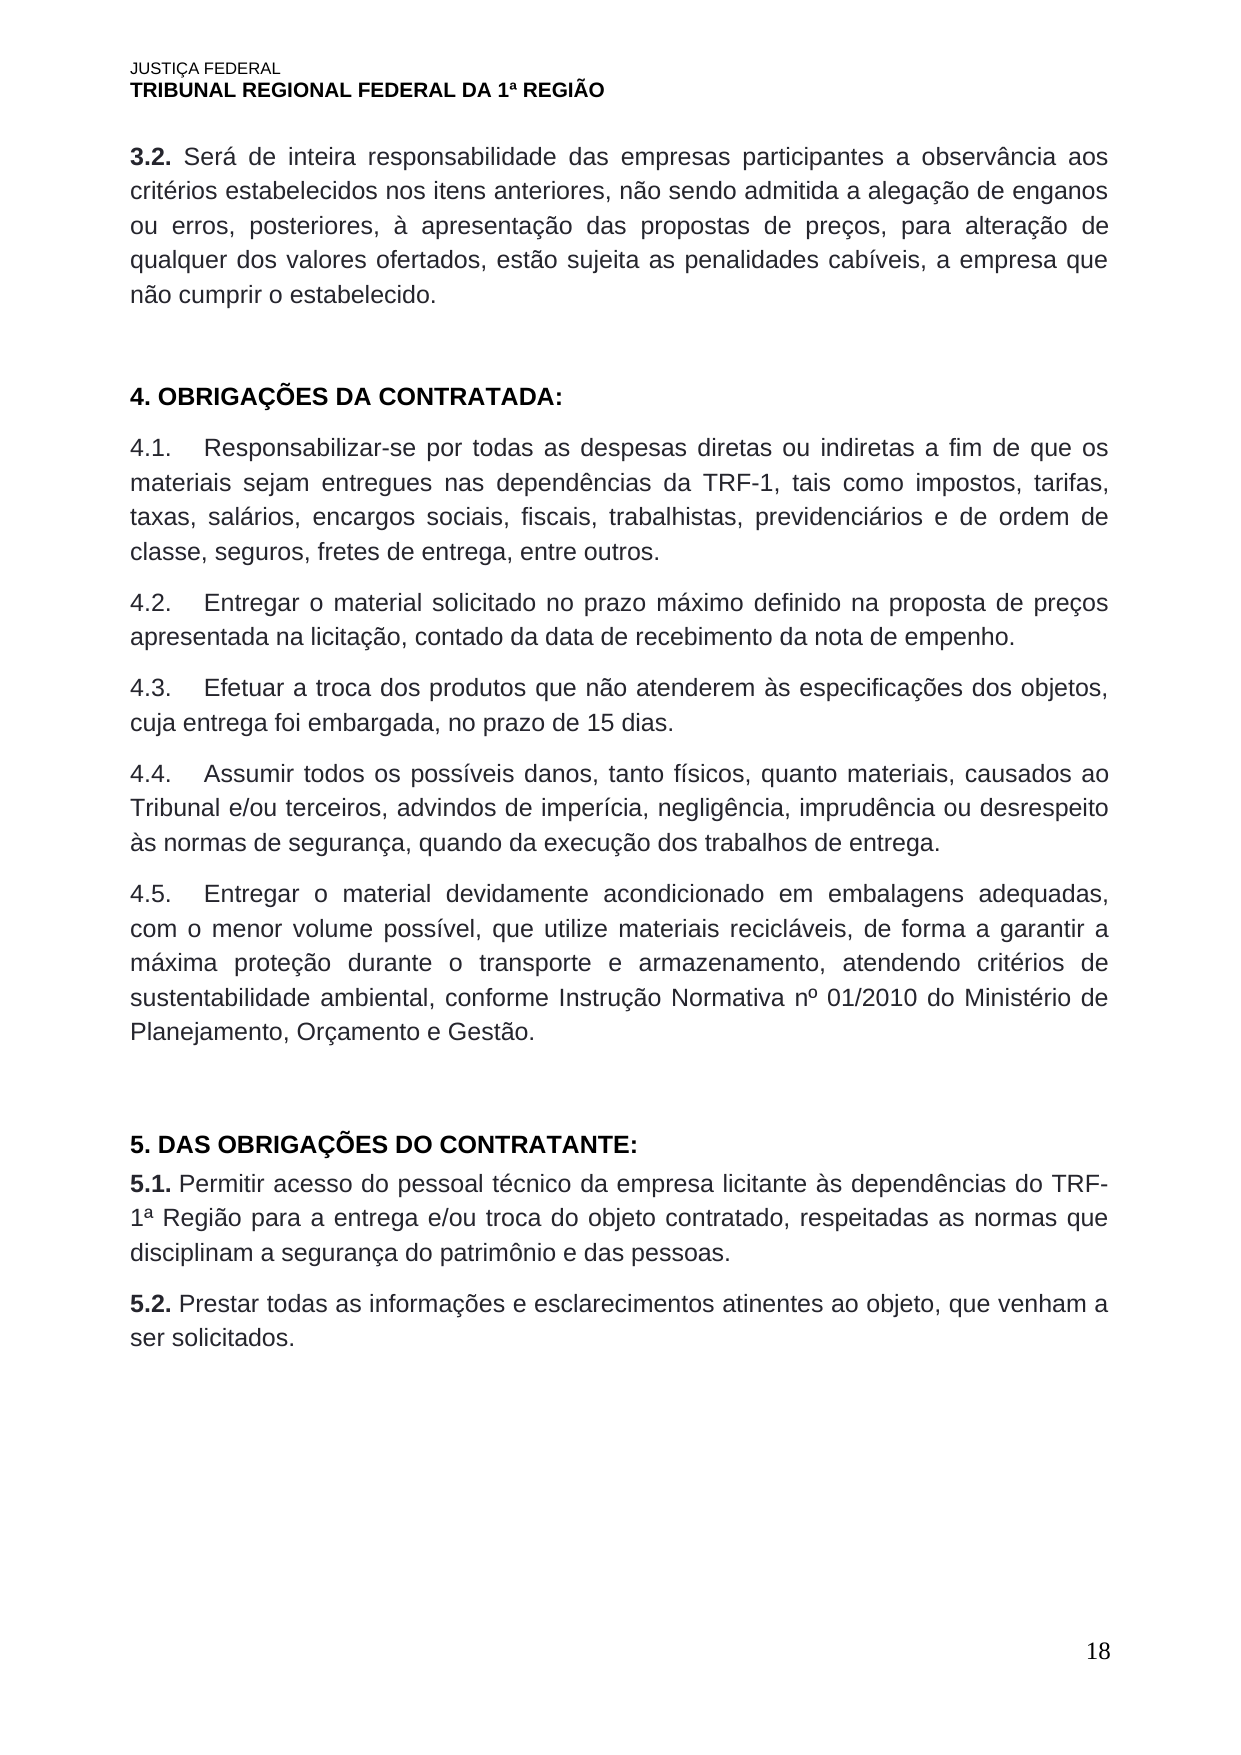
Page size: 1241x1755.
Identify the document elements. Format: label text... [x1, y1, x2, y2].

text 5.2. Prestar todas as informações e esclarecimentos atinentes ao objeto, que venham a ser solicitados. [130, 1289, 1110, 1352]
text 3.2. Será de inteira responsabilidade das empresas participantes a observância aos critérios estabelecidos nos itens anteriores, não sendo admitida a alegação de enganos ou erros, posteriores, à apresentação das propostas de preços, para alteração de qualquer dos valores ofertados, estão sujeita as penalidades cabíveis, a empresa que não cumprir o estabelecido. [130, 142, 1110, 308]
text 4.4. Assumir todos os possíveis danos, tanto físicos, quanto materiais, causados ao Tribunal e/ou terceiros, advindos de imperícia, negligência, imprudência ou desrespeito às normas de segurança, quando da execução dos trabalhos de entrega. [130, 759, 261, 857]
text 5. DAS OBRIGAÇÕES DO CONTRATANTE: [130, 1130, 261, 1158]
text 5.1. Permitir acesso do pessoal técnico da empresa licitante às dependências do TRF- 1ª Região para a entrega e/ou troca do objeto contratado, respeitadas as normas que disciplinam a segurança do patrimônio e das pessoas. [130, 1169, 261, 1267]
text 4.3. Efetuar a troca dos produtos que não atenderem às especificações dos objetos, cuja entrega foi embargada, no prazo de 15 dias. [130, 673, 261, 737]
text 4.5. Entregar o material devidamente acondicionado em embalagens adequadas, com o menor volume possível, que utilize materiais recicláveis, de forma a garantir a máxima proteção durante o transporte e armazenamento, atendendo critérios de sustentabilidade ambiental, conforme Instrução Normativa nº 01/2010 do Ministério de Planejamento, Orçamento e Gestão. [938, 879, 1110, 1046]
text 4.2. Entregar o material solicitado no prazo máximo definido na proposta de preços apresentada na licitação, contado da data de recebimento da nota de empenho. [130, 588, 261, 651]
text 5. DAS OBRIGAÇÕES DO CONTRATANTE: [938, 1130, 1110, 1158]
text 4. OBRIGAÇÕES DA CONTRATADA: [130, 382, 1112, 411]
text 4.1. Responsabilizar-se por todas as despesas diretas ou indiretas a fim de que os materiais sejam entregues nas dependências da TRF-1, tais como impostos, tarifas, taxas, salários, encargos sociais, fiscais, trabalhistas, previdenciários e de ordem de classe, seguros, fretes de entrega, entre outros. [130, 433, 1110, 565]
text 4.3. Efetuar a troca dos produtos que não atenderem às especificações dos objetos, cuja entrega foi embargada, no prazo de 15 dias. [938, 673, 1110, 737]
text 4.4. Assumir todos os possíveis danos, tanto físicos, quanto materiais, causados ao Tribunal e/ou terceiros, advindos de imperícia, negligência, imprudência ou desrespeito às normas de segurança, quando da execução dos trabalhos de entrega. [938, 759, 1110, 857]
text 4.5. Entregar o material devidamente acondicionado em embalagens adequadas, com o menor volume possível, que utilize materiais recicláveis, de forma a garantir a máxima proteção durante o transporte e armazenamento, atendendo critérios de sustentabilidade ambiental, conforme Instrução Normativa nº 01/2010 do Ministério de Planejamento, Orçamento e Gestão. [130, 879, 261, 1046]
text 4.2. Entregar o material solicitado no prazo máximo definido na proposta de preços apresentada na licitação, contado da data de recebimento da nota de empenho. [938, 588, 1110, 651]
text 5.1. Permitir acesso do pessoal técnico da empresa licitante às dependências do TRF- 1ª Região para a entrega e/ou troca do objeto contratado, respeitadas as normas que disciplinam a segurança do patrimônio e das pessoas. [938, 1169, 1110, 1267]
